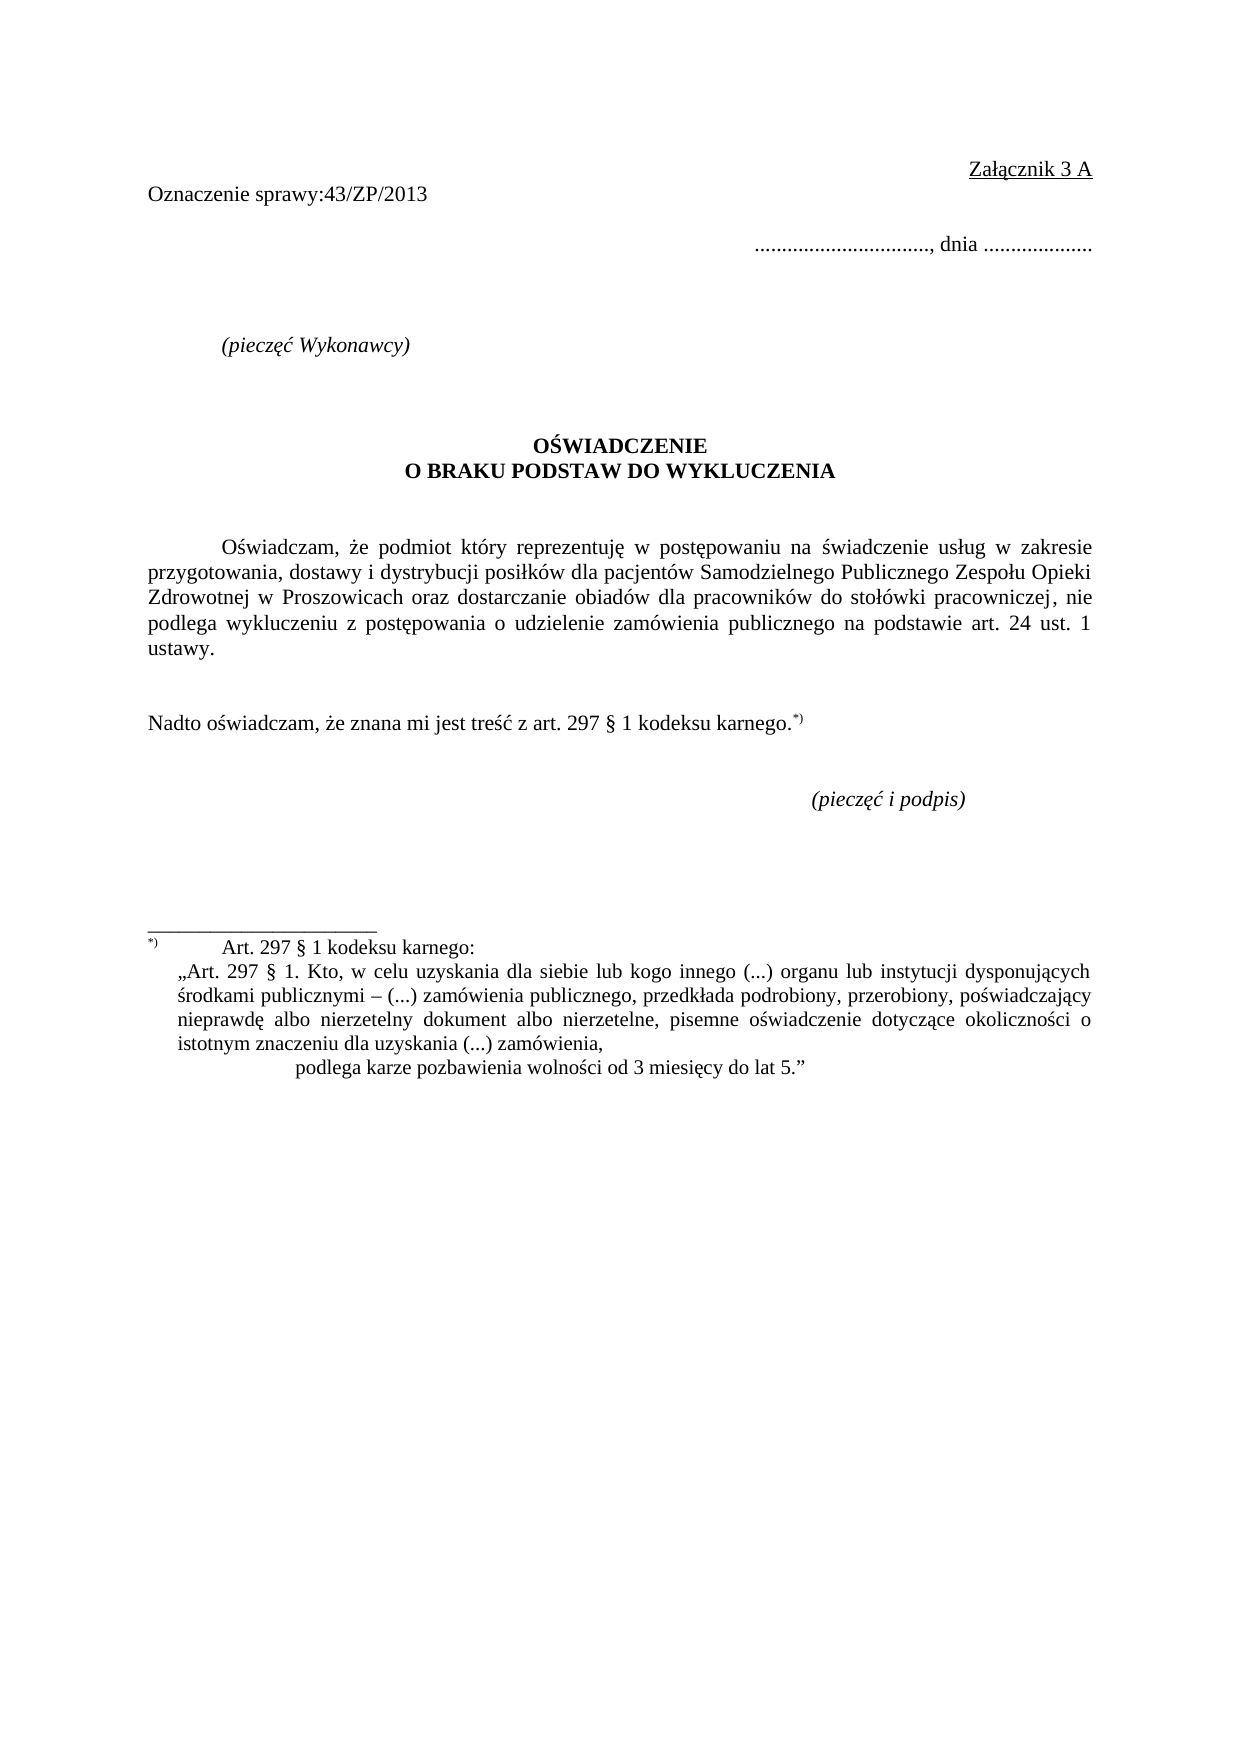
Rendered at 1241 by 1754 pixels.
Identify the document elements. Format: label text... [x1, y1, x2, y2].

text O BRAKU PODSTAW DO WYKLUCZENIA [148, 458, 1092, 483]
text *) Art. 297 § 1 kodeksu karnego: [148, 935, 1092, 959]
text Załącznik 3 A [148, 156, 1092, 181]
text (pieczęć i podpis) [148, 786, 1092, 811]
text Oznaczenie sprawy:43/ZP/2013 [148, 181, 1092, 206]
text (pieczęć Wykonawcy) [148, 332, 1092, 357]
text Nadto oświadczam, że znana mi jest treść z art. 297 § 1 kodeksu karnego.*) [148, 710, 1092, 736]
text podlega karze pozbawienia wolności od 3 miesięcy do lat 5.” [221, 1055, 1092, 1079]
text „Art. 297 § 1. Kto, w celu uzyskania dla siebie lub kogo innego (...) organu lub instytucji dysponujących środkami publicznymi – (...) zamówienia publicznego, przedkłada podrobiony, przerobiony, poświadczający nieprawdę albo nierzetelny dokument albo nierzetelne, pisemne oświadczenie dotyczące okoliczności o istotnym znaczeniu dla uzyskania (...) zamówienia, [148, 959, 1092, 1055]
text OŚWIADCZENIE [148, 433, 1092, 458]
text Oświadczam, że podmiot który reprezentuję w postępowaniu na świadczenie usług w zakresie przygotowania, dostawy i dystrybucji posiłków dla pacjentów Samodzielnego Publicznego Zespołu Opieki Zdrowotnej w Proszowicach oraz dostarczanie obiadów dla pracowników do stołówki pracowniczej, nie podlega wykluczeniu z postępowania o udzielenie zamówienia publicznego na podstawie art. 24 ust. 1 ustawy. [148, 534, 1092, 660]
text ................................, dnia .................... [148, 231, 1092, 257]
text ______________________ [148, 911, 1092, 935]
